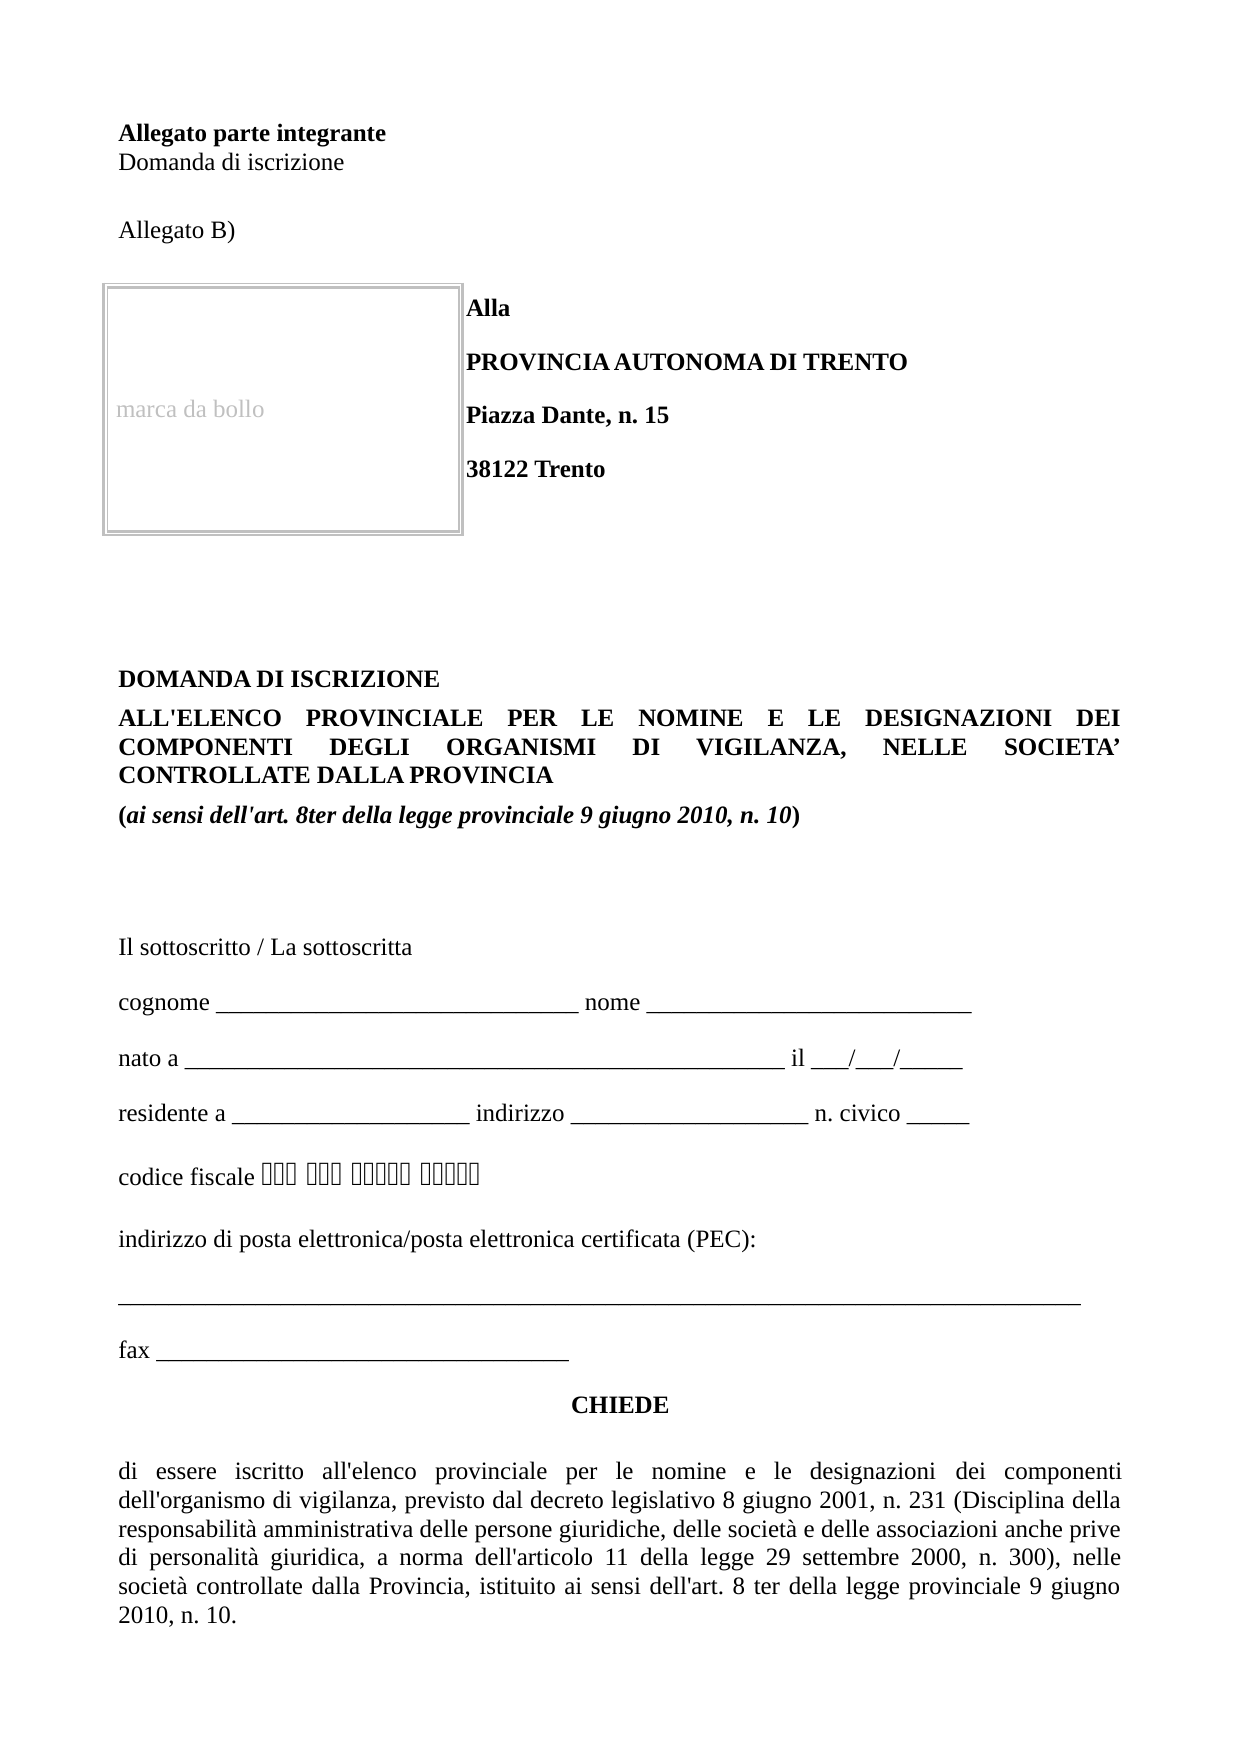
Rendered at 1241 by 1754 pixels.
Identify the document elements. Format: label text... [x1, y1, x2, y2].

text (ai sensi dell'art. 8ter della legge provinciale 9 giugno 2010, n. 10) [118, 800, 1122, 828]
table_header marca da bollo [108, 289, 458, 529]
text fax _________________________________ [118, 1335, 1122, 1363]
text CHIEDE [118, 1390, 1122, 1419]
text indirizzo di posta elettronica/posta elettronica certificata (PEC): [118, 1224, 1122, 1252]
text Alla [464, 293, 1122, 322]
text residente a ___________________ indirizzo ___________________ n. civico _____ [118, 1098, 1122, 1127]
text Allegato parte integrante [118, 118, 1122, 147]
text Allegato B) [118, 215, 1122, 243]
text Piazza Dante, n. 15 [464, 400, 1122, 429]
text DOMANDA DI ISCRIZIONE [118, 664, 1122, 693]
text codice fiscale     [118, 1154, 1122, 1192]
text _____________________________________________________________________________ [118, 1279, 1122, 1308]
text di essere iscritto all'elenco provinciale per le nomine e le designazioni dei componenti dell'organismo di vigilanza, previsto dal decreto legislativo 8 giugno 2001, n. 231 (Disciplina della responsabilità amministrativa delle persone giuridiche, delle società e delle associazioni anche prive di personalità giuridica, a norma dell'articolo 11 della legge 29 settembre 2000, n. 300), nelle società controllate dalla Provincia, istituito ai sensi dell'art. 8 ter della legge provinciale 9 giugno 2010, n. 10. [118, 1456, 1122, 1629]
text cognome _____________________________ nome __________________________ [118, 987, 1122, 1016]
text PROVINCIA AUTONOMA DI TRENTO [464, 347, 1122, 375]
text nato a ________________________________________________ il ___/___/_____ [118, 1043, 1122, 1071]
text ALL'ELENCO PROVINCIALE PER LE NOMINE E LE DESIGNAZIONI DEI COMPONENTI DEGLI ORGANISMI DI VIGILANZA, NELLE SOCIETA’ CONTROLLATE DALLA PROVINCIA [118, 703, 1122, 789]
text Domanda di iscrizione [118, 147, 1122, 176]
text 38122 Trento [464, 454, 1122, 482]
text Il sottoscritto / La sottoscritta [118, 932, 1122, 960]
